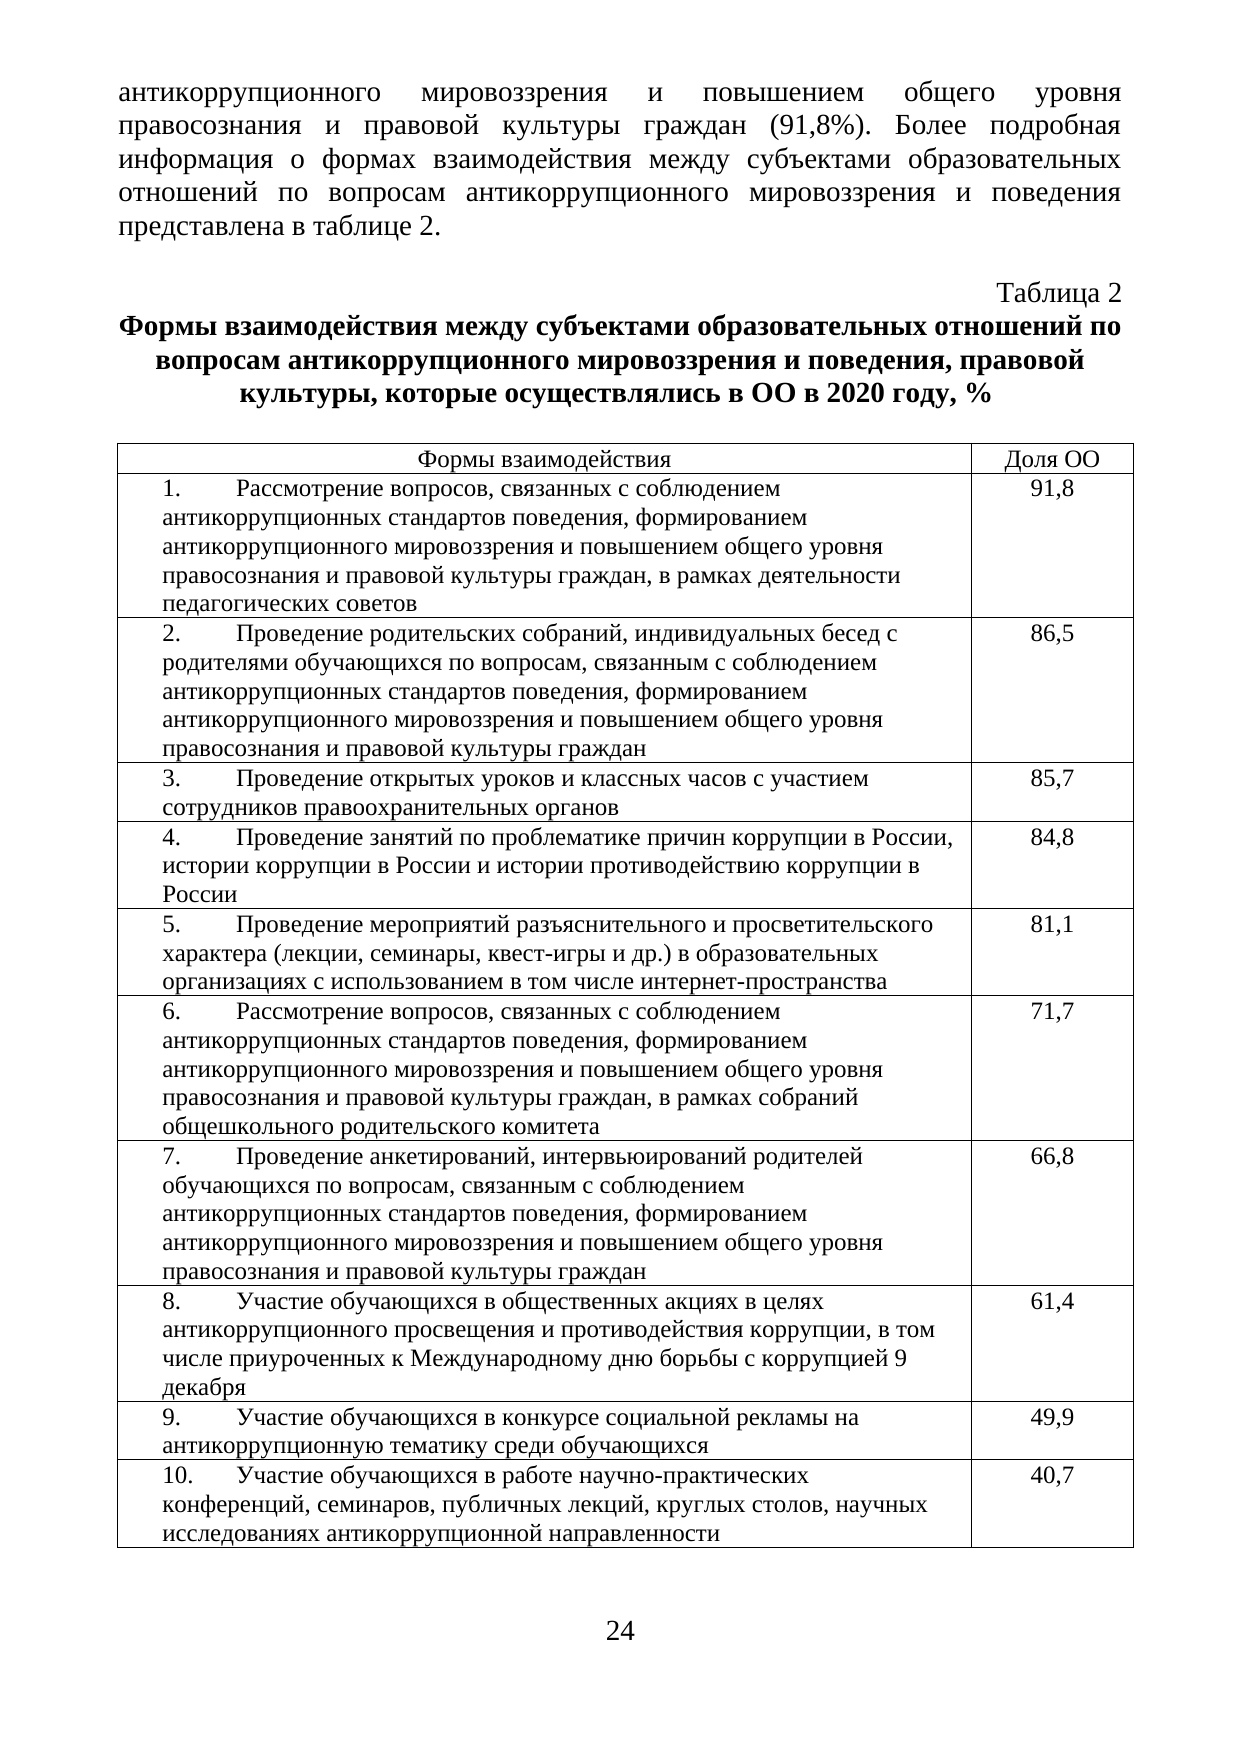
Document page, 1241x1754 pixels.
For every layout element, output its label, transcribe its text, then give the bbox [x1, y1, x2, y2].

table_cell Участие обучающихся в конкурсе социальной рекламы на антикоррупционную тематику среди обучающихся [118, 1402, 971, 1459]
table_cell 66,8 [972, 1141, 1133, 1285]
table_cell 84,8 [972, 822, 1133, 908]
table_header Доля ОО [972, 444, 1133, 472]
table_cell 40,7 [972, 1460, 1133, 1547]
text Формы взаимодействия между субъектами образовательных отношений по вопросам антикоррупционного мировоззрения и поведения, правовой культуры, которые осуществлялись в ОО в 2020 году, % [118, 308, 1122, 409]
table_cell 86,5 [972, 618, 1133, 762]
table_cell 49,9 [972, 1402, 1133, 1459]
text Таблица 2 [118, 275, 1122, 308]
text антикоррупционного мировоззрения и повышением общего уровня правосознания и правовой культуры граждан (91,8%). Более подробная информация о формах взаимодействия между субъектами образовательных отношений по вопросам антикоррупционного мировоззрения и поведения представлена в таблице 2. [118, 74, 1122, 241]
table_cell Проведение анкетирований, интервьюирований родителей обучающихся по вопросам, связанным с соблюдением антикоррупционных стандартов поведения, формированием антикоррупционного мировоззрения и повышением общего уровня правосознания и правовой культуры граждан [118, 1141, 971, 1285]
table_cell 91,8 [972, 474, 1133, 617]
table_cell Рассмотрение вопросов, связанных с соблюдением антикоррупционных стандартов поведения, формированием антикоррупционного мировоззрения и повышением общего уровня правосознания и правовой культуры граждан, в рамках собраний общешкольного родительского комитета [118, 996, 971, 1140]
table_cell Рассмотрение вопросов, связанных с соблюдением антикоррупционных стандартов поведения, формированием антикоррупционного мировоззрения и повышением общего уровня правосознания и правовой культуры граждан, в рамках деятельности педагогических советов [118, 474, 971, 617]
table_header Формы взаимодействия [118, 444, 971, 472]
table_cell 71,7 [972, 996, 1133, 1140]
table_cell 81,1 [972, 909, 1133, 995]
table_cell Проведение открытых уроков и классных часов с участием сотрудников правоохранительных органов [118, 763, 971, 821]
table_cell Участие обучающихся в общественных акциях в целях антикоррупционного просвещения и противодействия коррупции, в том числе приуроченных к Международному дню борьбы с коррупцией 9 декабря [118, 1286, 971, 1401]
table_cell Проведение родительских собраний, индивидуальных бесед с родителями обучающихся по вопросам, связанным с соблюдением антикоррупционных стандартов поведения, формированием антикоррупционного мировоззрения и повышением общего уровня правосознания и правовой культуры граждан [118, 618, 971, 762]
table_cell 61,4 [972, 1286, 1133, 1401]
table_cell Проведение мероприятий разъяснительного и просветительского характера (лекции, семинары, квест-игры и др.) в образовательных организациях с использованием в том числе интернет-пространства [118, 909, 971, 995]
table_cell Проведение занятий по проблематике причин коррупции в России, истории коррупции в России и истории противодействию коррупции в России [118, 822, 971, 908]
table_cell Участие обучающихся в работе научно-практических конференций, семинаров, публичных лекций, круглых столов, научных исследованиях антикоррупционной направленности [118, 1460, 971, 1547]
table_cell 85,7 [972, 763, 1133, 821]
